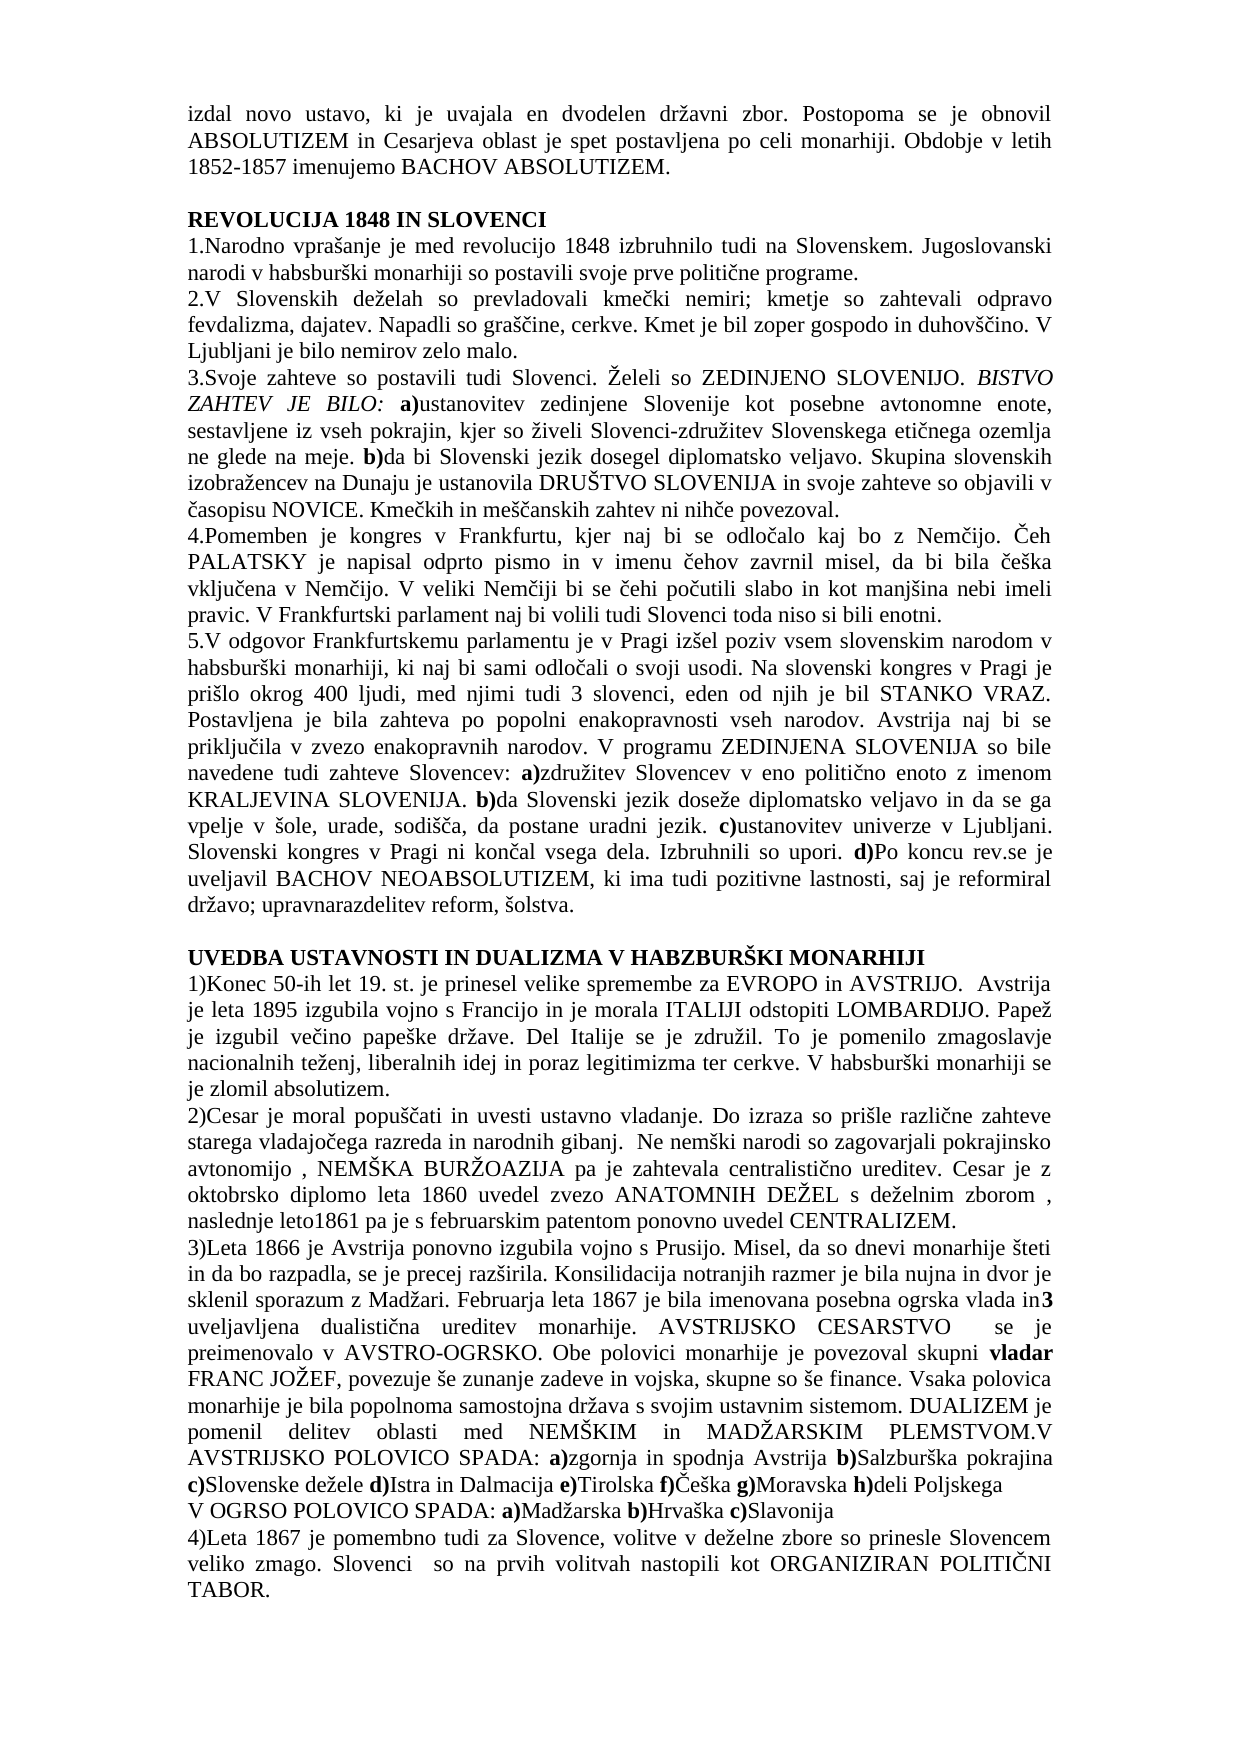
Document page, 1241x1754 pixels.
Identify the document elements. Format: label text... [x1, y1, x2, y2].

text 2)Cesar je moral popuščati in uvesti ustavno vladanje. Do izraza so prišle različne zahteve starega vladajočega razreda in narodnih gibanj. Ne nemški narodi so zagovarjali pokrajinsko avtonomijo , NEMŠKA BURŽOAZIJA pa je zahtevala centralistično ureditev. Cesar je z oktobrsko diplomo leta 1860 uvedel zvezo ANATOMNIH DEŽEL s deželnim zborom , naslednje leto1861 pa je s februarskim patentom ponovno uvedel CENTRALIZEM. [187, 1102, 1053, 1234]
text UVEDBA USTAVNOSTI IN DUALIZMA V HABZBURŠKI MONARHIJI [187, 944, 1053, 970]
text 4)Leta 1867 je pomembno tudi za Slovence, volitve v deželne zbore so prinesle Slovencem veliko zmago. Slovenci so na prvih volitvah nastopili kot ORGANIZIRAN POLITIČNI TABOR. [187, 1523, 1053, 1603]
text 5.V odgovor Frankfurtskemu parlamentu je v Pragi izšel poziv vsem slovenskim narodom v habsburški monarhiji, ki naj bi sami odločali o svoji usodi. Na slovenski kongres v Pragi je prišlo okrog 400 ljudi, med njimi tudi 3 slovenci, eden od njih je bil STANKO VRAZ. Postavljena je bila zahteva po popolni enakopravnosti vseh narodov. Avstrija naj bi se priključila v zvezo enakopravnih narodov. V programu ZEDINJENA SLOVENIJA so bile navedene tudi zahteve Slovencev: a)združitev Slovencev v eno politično enoto z imenom KRALJEVINA SLOVENIJA. b)da Slovenski jezik doseže diplomatsko veljavo in da se ga vpelje v šole, urade, sodišča, da postane uradni jezik. c)ustanovitev univerze v Ljubljani. Slovenski kongres v Pragi ni končal vsega dela. Izbruhnili so upori. d)Po koncu rev.se je uveljavil BACHOV NEOABSOLUTIZEM, ki ima tudi pozitivne lastnosti, saj je reformiral državo; upravnarazdelitev reform, šolstva. [187, 627, 1053, 917]
text REVOLUCIJA 1848 IN SLOVENCI [187, 206, 1053, 232]
text izdal novo ustavo, ki je uvajala en dvodelen državni zbor. Postopoma se je obnovil ABSOLUTIZEM in Cesarjeva oblast je spet postavljena po celi monarhiji. Obdobje v letih 1852-1857 imenujemo BACHOV ABSOLUTIZEM. [187, 100, 1053, 179]
text 3.Svoje zahteve so postavili tudi Slovenci. Želeli so ZEDINJENO SLOVENIJO. BISTVO ZAHTEV JE BILO: a)ustanovitev zedinjene Slovenije kot posebne avtonomne enote, sestavljene iz vseh pokrajin, kjer so živeli Slovenci-združitev Slovenskega etičnega ozemlja ne glede na meje. b)da bi Slovenski jezik dosegel diplomatsko veljavo. Skupina slovenskih izobražencev na Dunaju je ustanovila DRUŠTVO SLOVENIJA in svoje zahteve so objavili v časopisu NOVICE. Kmečkih in meščanskih zahtev ni nihče povezoval. [187, 364, 1053, 522]
text 2.V Slovenskih deželah so prevladovali kmečki nemiri; kmetje so zahtevali odpravo fevdalizma, dajatev. Napadli so graščine, cerkve. Kmet je bil zoper gospodo in duhovščino. V Ljubljani je bilo nemirov zelo malo. [187, 285, 1053, 364]
text 1.Narodno vprašanje je med revolucijo 1848 izbruhnilo tudi na Slovenskem. Jugoslovanski narodi v habsburški monarhiji so postavili svoje prve politične programe. [187, 232, 1053, 285]
text 3)Leta 1866 je Avstrija ponovno izgubila vojno s Prusijo. Misel, da so dnevi monarhije šteti in da bo razpadla, se je precej razširila. Konsilidacija notranjih razmer je bila nujna in dvor je sklenil sporazum z Madžari. Februarja leta 1867 je bila imenovana posebna ogrska vlada in3 uveljavljena dualistična ureditev monarhije. AVSTRIJSKO CESARSTVO se je preimenovalo v AVSTRO-OGRSKO. Obe polovici monarhije je povezoval skupni vladar FRANC JOŽEF, povezuje še zunanje zadeve in vojska, skupne so še finance. Vsaka polovica monarhije je bila popolnoma samostojna država s svojim ustavnim sistemom. DUALIZEM je pomenil delitev oblasti med NEMŠKIM in MADŽARSKIM PLEMSTVOM.V AVSTRIJSKO POLOVICO SPADA: a)zgornja in spodnja Avstrija b)Salzburška pokrajina c)Slovenske dežele d)Istra in Dalmacija e)Tirolska f)Češka g)Moravska h)deli Poljskega [187, 1234, 1053, 1497]
text 1)Konec 50-ih let 19. st. je prinesel velike spremembe za EVROPO in AVSTRIJO. Avstrija je leta 1895 izgubila vojno s Francijo in je morala ITALIJI odstopiti LOMBARDIJO. Papež je izgubil večino papeške države. Del Italije se je združil. To je pomenilo zmagoslavje nacionalnih teženj, liberalnih idej in poraz legitimizma ter cerkve. V habsburški monarhiji se je zlomil absolutizem. [187, 970, 1053, 1102]
text 4.Pomemben je kongres v Frankfurtu, kjer naj bi se odločalo kaj bo z Nemčijo. Čeh PALATSKY je napisal odprto pismo in v imenu čehov zavrnil misel, da bi bila češka vključena v Nemčijo. V veliki Nemčiji bi se čehi počutili slabo in kot manjšina nebi imeli pravic. V Frankfurtski parlament naj bi volili tudi Slovenci toda niso si bili enotni. [187, 522, 1053, 627]
text V OGRSO POLOVICO SPADA: a)Madžarska b)Hrvaška c)Slavonija [187, 1497, 1053, 1523]
